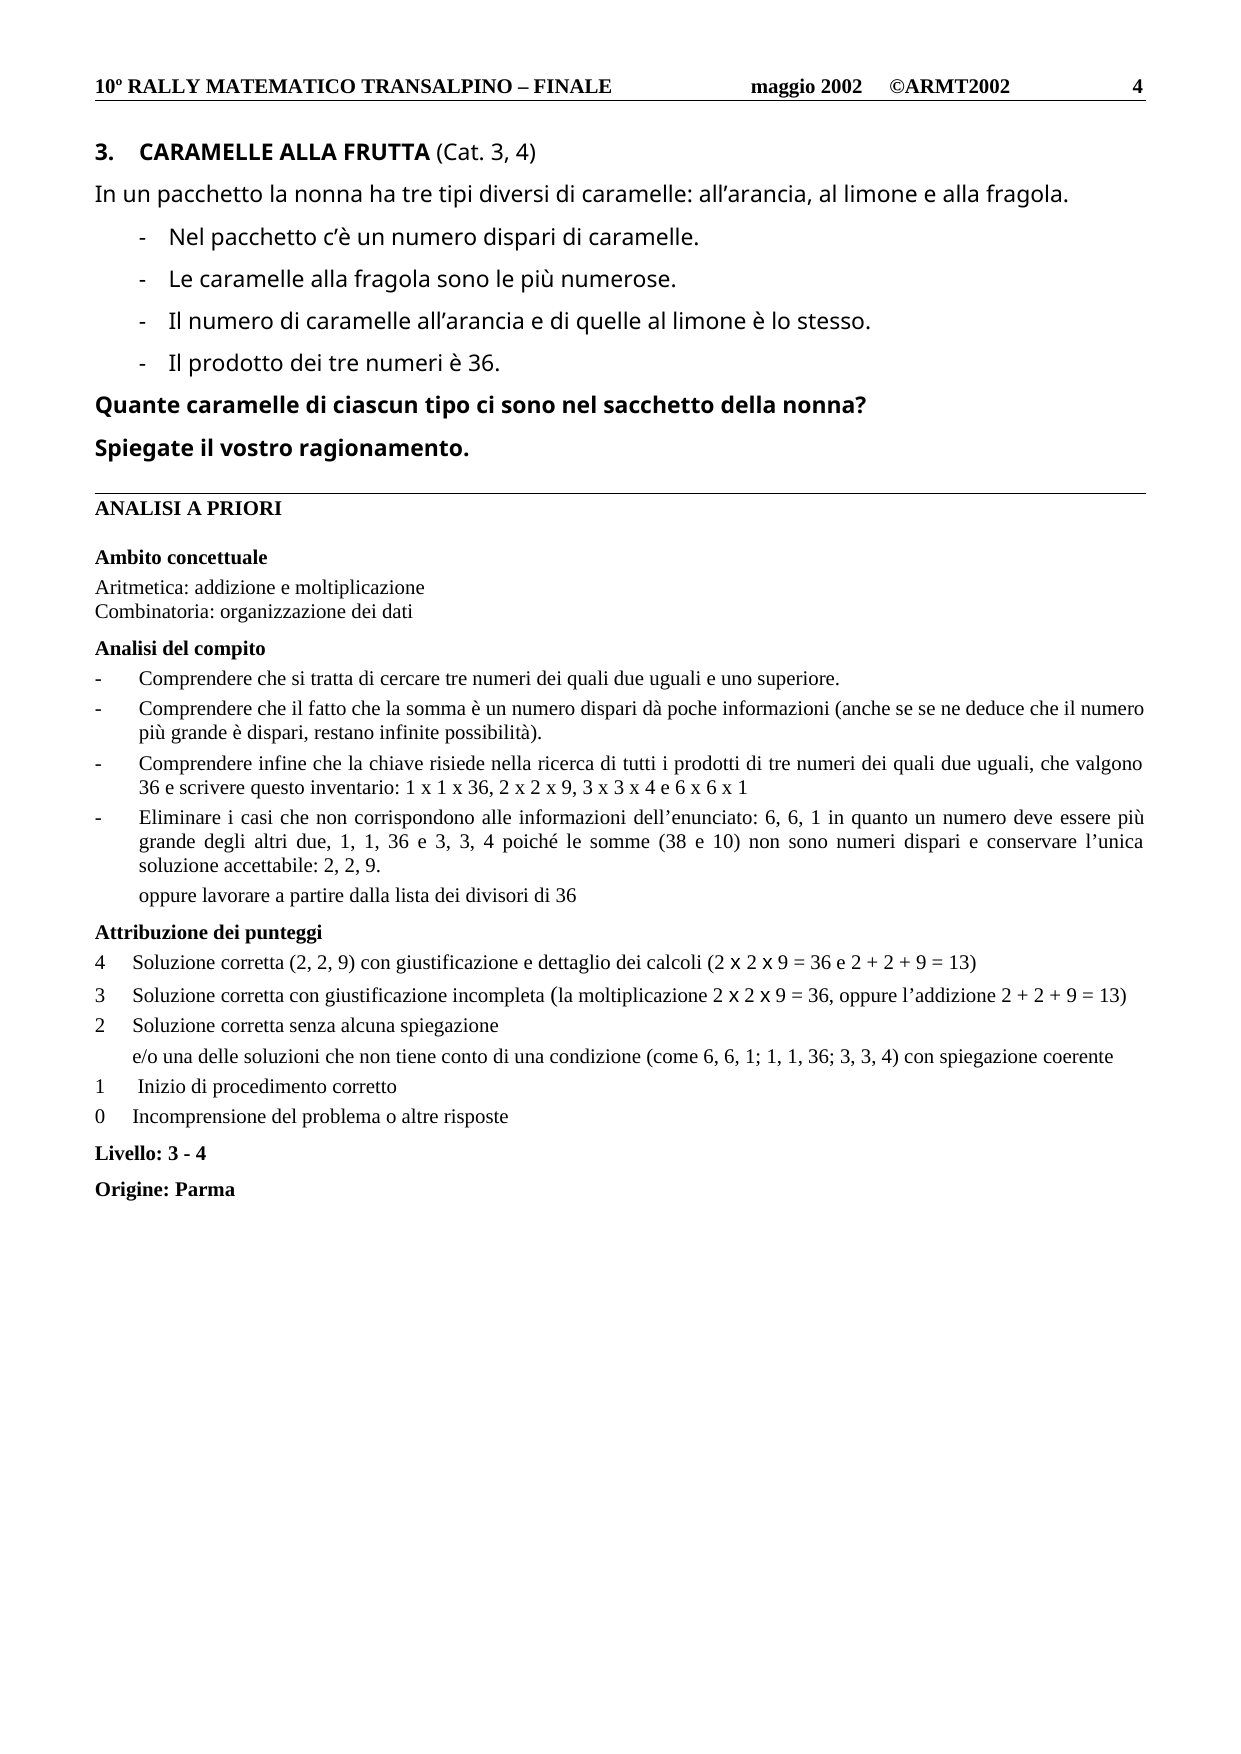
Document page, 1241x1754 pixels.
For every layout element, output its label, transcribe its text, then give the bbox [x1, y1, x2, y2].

text 0 Incomprensione del problema o altre risposte [94, 1104, 1146, 1128]
text - Le caramelle alla fragola sono le più numerose. [139, 263, 1146, 294]
text - Comprendere che il fatto che la somma è un numero dispari dà poche informazioni (anche se se ne deduce che il numero più grande è dispari, restano infinite possibilità). [94, 696, 1146, 744]
text - Nel pacchetto c’è un numero dispari di caramelle. [139, 221, 1146, 252]
text Quante caramelle di ciascun tipo ci sono nel sacchetto della nonna? [94, 389, 1146, 421]
text Analisi del compito [94, 636, 1146, 659]
text Attribuzione dei punteggi [94, 920, 1146, 944]
text - Il numero di caramelle all’arancia e di quelle al limone è lo stesso. [139, 305, 1146, 336]
text - Eliminare i casi che non corrispondono alle informazioni dell’enunciato: 6, 6, 1 in quanto un numero deve essere più grande degli altri due, 1, 1, 36 e 3, 3, 4 poiché le somme (38 e 10) non sono numeri dispari e conservare l’unica soluzione accettabile: 2, 2, 9. [94, 805, 1146, 877]
text - Il prodotto dei tre numeri è 36. [139, 347, 1146, 378]
text 4 Soluzione corretta (2, 2, 9) con giustificazione e dettaglio dei calcoli (2 x 2 x 9 = 36 e 2 + 2 + 9 = 13) [94, 950, 1146, 974]
text Combinatoria: organizzazione dei dati [94, 599, 1146, 623]
text 2 Soluzione corretta senza alcuna spiegazione [94, 1013, 1146, 1037]
text Aritmetica: addizione e moltiplicazione [94, 575, 1146, 599]
text 3 Soluzione corretta con giustificazione incompleta (la moltiplicazione 2 x 2 x 9 = 36, oppure l’addizione 2 + 2 + 9 = 13) [94, 981, 1146, 1007]
text Origine: Parma [94, 1177, 1146, 1201]
text Livello: 3 - 4 [94, 1141, 1146, 1165]
text oppure lavorare a partire dalla lista dei divisori di 36 [94, 883, 1146, 907]
text - Comprendere che si tratta di cercare tre numeri dei quali due uguali e uno superiore. [94, 666, 1146, 690]
text - Comprendere infine che la chiave risiede nella ricerca di tutti i prodotti di tre numeri dei quali due uguali, che valgono 36 e scrivere questo inventario: 1 x 1 x 36, 2 x 2 x 9, 3 x 3 x 4 e 6 x 6 x 1 [94, 751, 1146, 799]
text ANALISI A PRIORI [94, 494, 1146, 519]
text Ambito concettuale [94, 544, 1146, 569]
text Spiegate il vostro ragionamento. [94, 431, 1146, 463]
text In un pacchetto la nonna ha tre tipi diversi di caramelle: all’arancia, al limone e alla fragola. [94, 178, 1146, 209]
text e/o una delle soluzioni che non tiene conto di una condizione (come 6, 6, 1; 1, 1, 36; 3, 3, 4) con spiegazione coerente [94, 1043, 1146, 1068]
text 3. CARAMELLE ALLA FRUTTA (Cat. 3, 4) [94, 136, 1146, 167]
text 1 Inizio di procedimento corretto [94, 1074, 1146, 1098]
